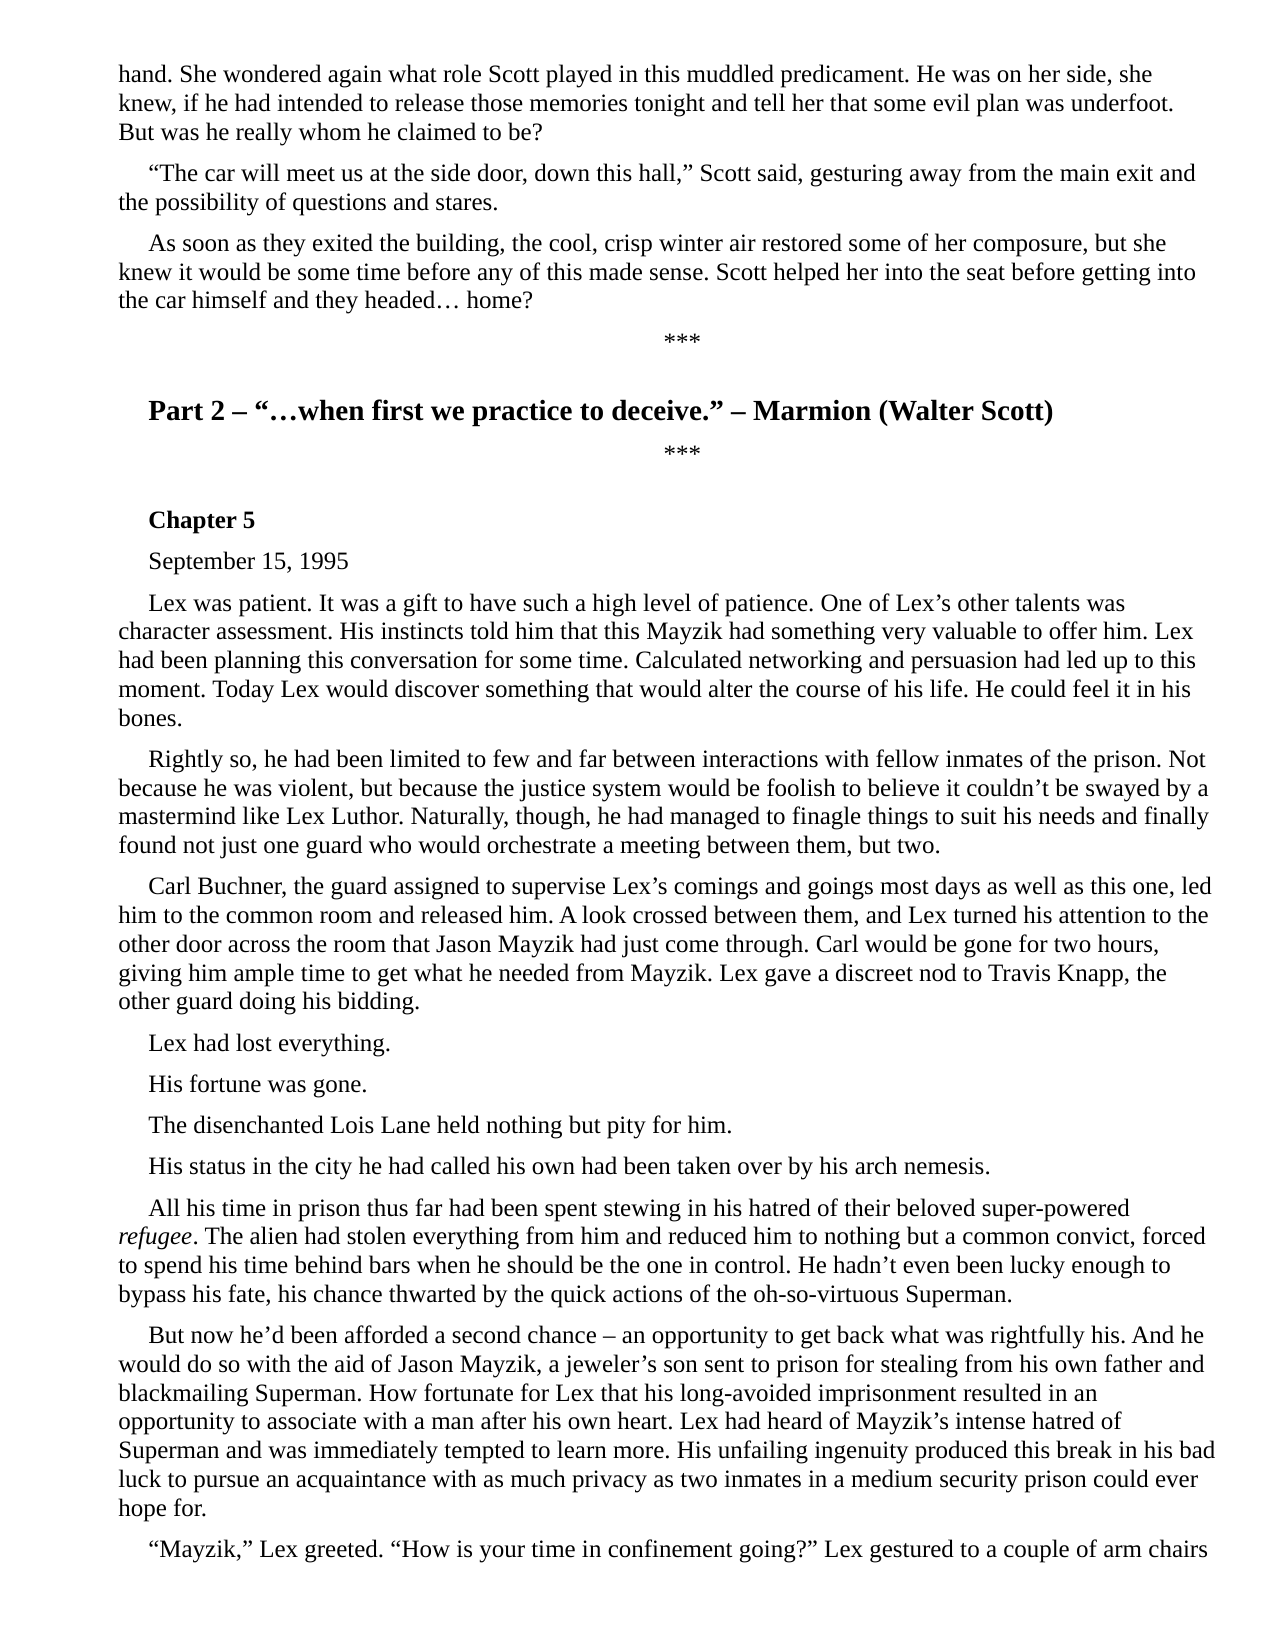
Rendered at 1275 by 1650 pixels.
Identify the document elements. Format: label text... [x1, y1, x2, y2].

text *** [118, 327, 1216, 355]
text Carl Buchner, the guard assigned to supervise Lex’s comings and goings most days as well as this one, led him to the common room and released him. A look crossed between them, and Lex turned his attention to the other door across the room that Jason Mayzik had just come through. Carl would be gone for two hours, giving him ample time to get what he needed from Mayzik. Lex gave a discreet nod to Travis Knapp, the other guard doing his bidding. [118, 871, 1216, 1015]
subtitle Chapter 5 [118, 505, 1216, 534]
text “The car will meet us at the side door, down this hall,” Scott said, gesturing away from the main exit and the possibility of questions and stares. [118, 158, 1216, 215]
text Rightly so, he had been limited to few and far between interactions with fellow inmates of the prison. Not because he was violent, but because the justice system would be foolish to believe it couldn’t be swayed by a mastermind like Lex Luthor. Naturally, though, he had managed to finagle things to suit his needs and finally found not just one guard who would orchestrate a meeting between them, but two. [118, 744, 1216, 859]
text His status in the city he had called his own had been taken over by his arch nemesis. [118, 1151, 1216, 1180]
text The disenchanted Lois Lane held nothing but pity for him. [118, 1110, 1216, 1139]
text But now he’d been afforded a second chance – an opportunity to get back what was rightfully his. And he would do so with the aid of Jason Mayzik, a jeweler’s son sent to prison for stealing from his own father and blackmailing Superman. How fortunate for Lex that his long-avoided imprisonment resulted in an opportunity to associate with a man after his own heart. Lex had heard of Mayzik’s intense hatred of Superman and was immediately tempted to learn more. His unfailing ingenuity produced this break in his bad luck to pursue an acquaintance with as much privacy as two inmates in a medium security prison could ever hope for. [118, 1320, 1216, 1521]
text His fortune was gone. [118, 1069, 1216, 1098]
text Lex was patient. It was a gift to have such a high level of patience. One of Lex’s other talents was character assessment. His instincts told him that this Mayzik had something very valuable to offer him. Lex had been planning this conversation for some time. Calculated networking and persuasion had led up to this moment. Today Lex would discover something that would alter the course of his life. He could feel it in his bones. [118, 588, 1216, 731]
text “Mayzik,” Lex greeted. “How is your time in confinement going?” Lex gestured to a couple of arm chairs [118, 1534, 1216, 1563]
subtitle Part 2 – “…when first we practice to deceive.” – Marmion (Walter Scott) [118, 393, 1216, 426]
text *** [118, 439, 1216, 468]
text As soon as they exited the building, the cool, crisp winter air restored some of her composure, but she knew it would be some time before any of this made sense. Scott helped her into the seat before getting into the car himself and they headed… home? [118, 228, 1216, 314]
text All his time in prison thus far had been spent stewing in his hatred of their beloved super-powered refugee. The alien had stolen everything from him and reduced him to nothing but a common convict, forced to spend his time behind bars when he should be the one in control. He hadn’t even been lucky enough to bypass his fate, his chance thwarted by the quick actions of the oh-so-virtuous Superman. [118, 1193, 1216, 1308]
text Lex had lost everything. [118, 1028, 1216, 1056]
text September 15, 1995 [118, 546, 1216, 575]
text hand. She wondered again what role Scott played in this muddled predicament. He was on her side, she knew, if he had intended to release those memories tonight and tell her that some evil plan was underfoot. But was he really whom he claimed to be? [118, 59, 1216, 145]
